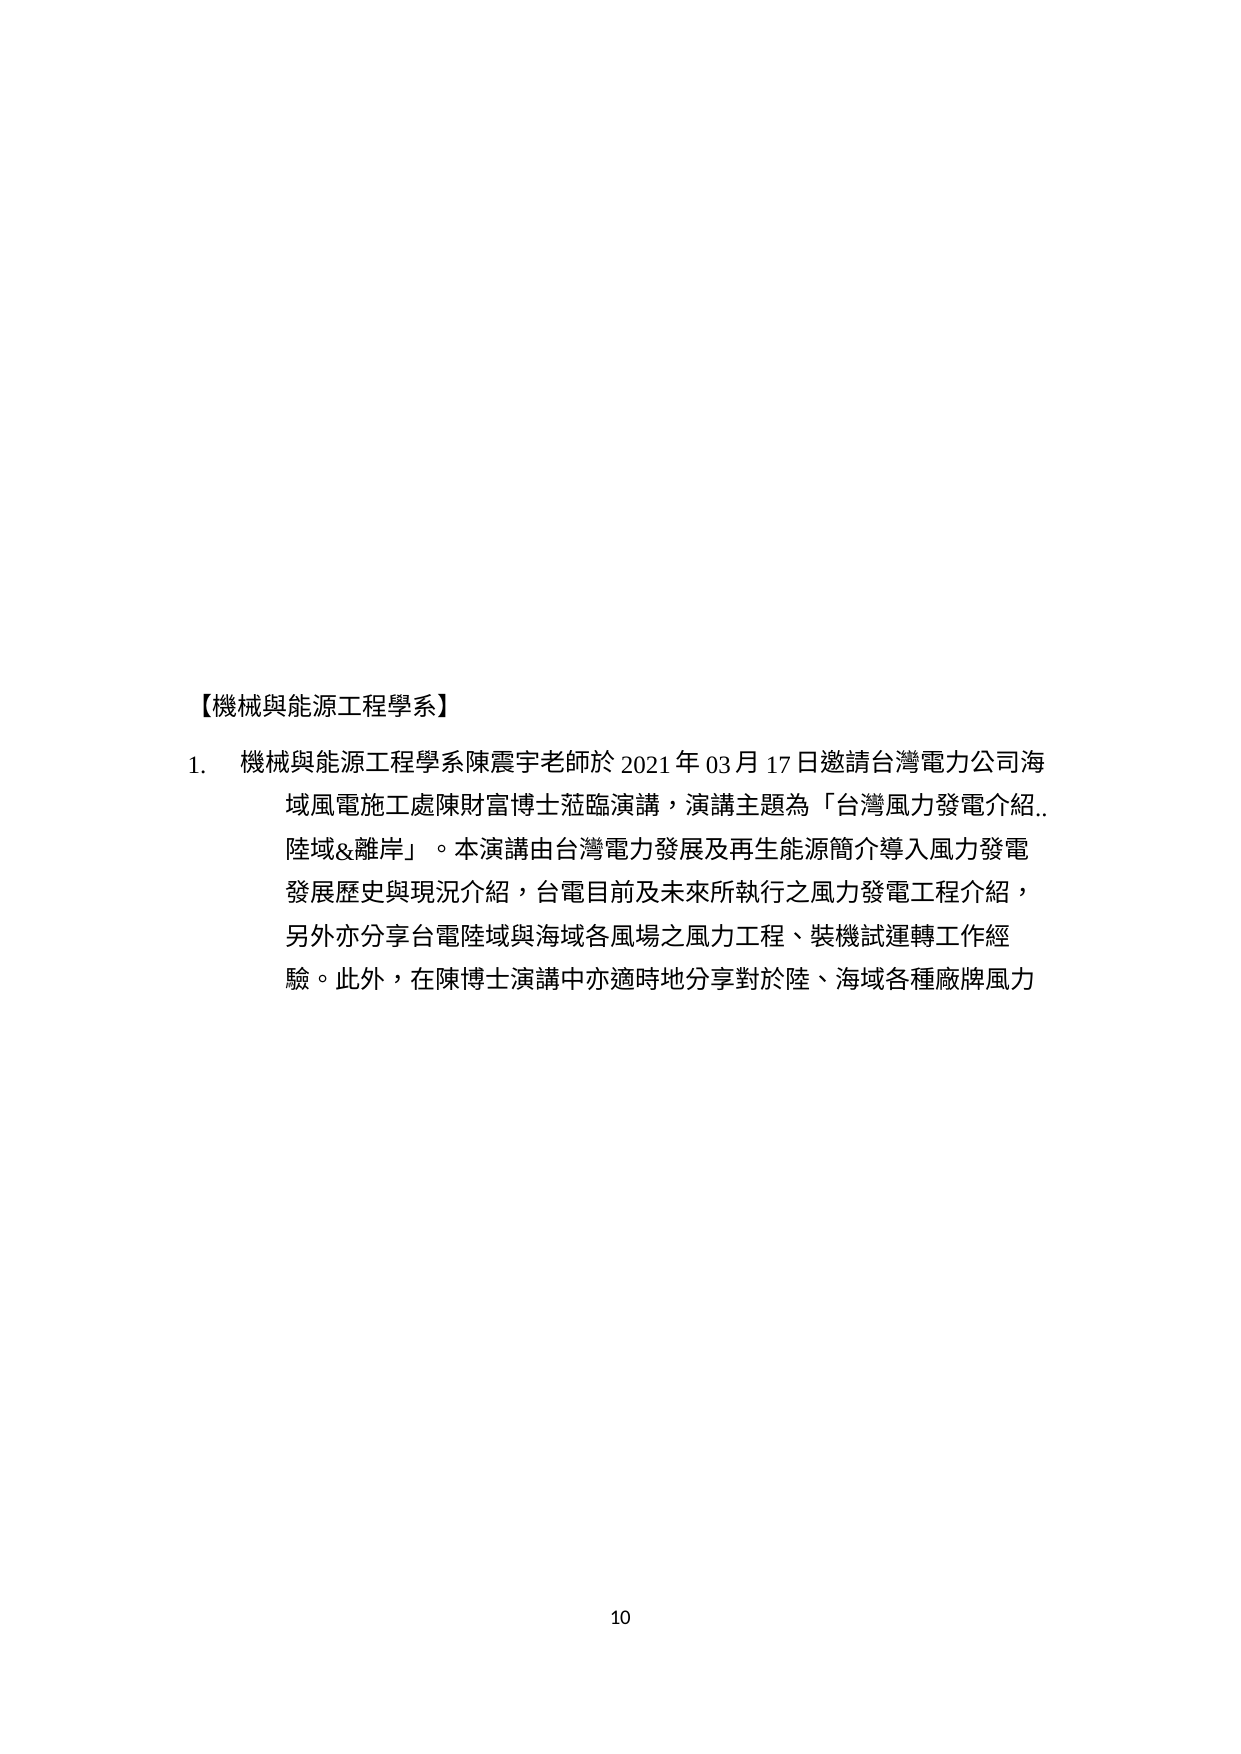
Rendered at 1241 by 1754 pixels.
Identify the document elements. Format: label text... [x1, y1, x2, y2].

list 機械與能源工程學系陳震宇老師於2021年03月17日邀請台灣電力公司海域風電施工處陳財富博士蒞臨演講，演講主題為「台灣風力發電介紹..陸域&離岸」。本演講由台灣電力發展及再生能源簡介導入風力發電發展歷史與現況介紹，台電目前及未來所執行之風力發電工程介紹，另外亦分享台電陸域與海域各風場之風力工程、裝機試運轉工作經驗。此外，在陳博士演講中亦適時地分享對於陸、海域各種廠牌風力 [187, 742, 1053, 996]
text 【機械與能源工程學系】 [187, 686, 1053, 723]
